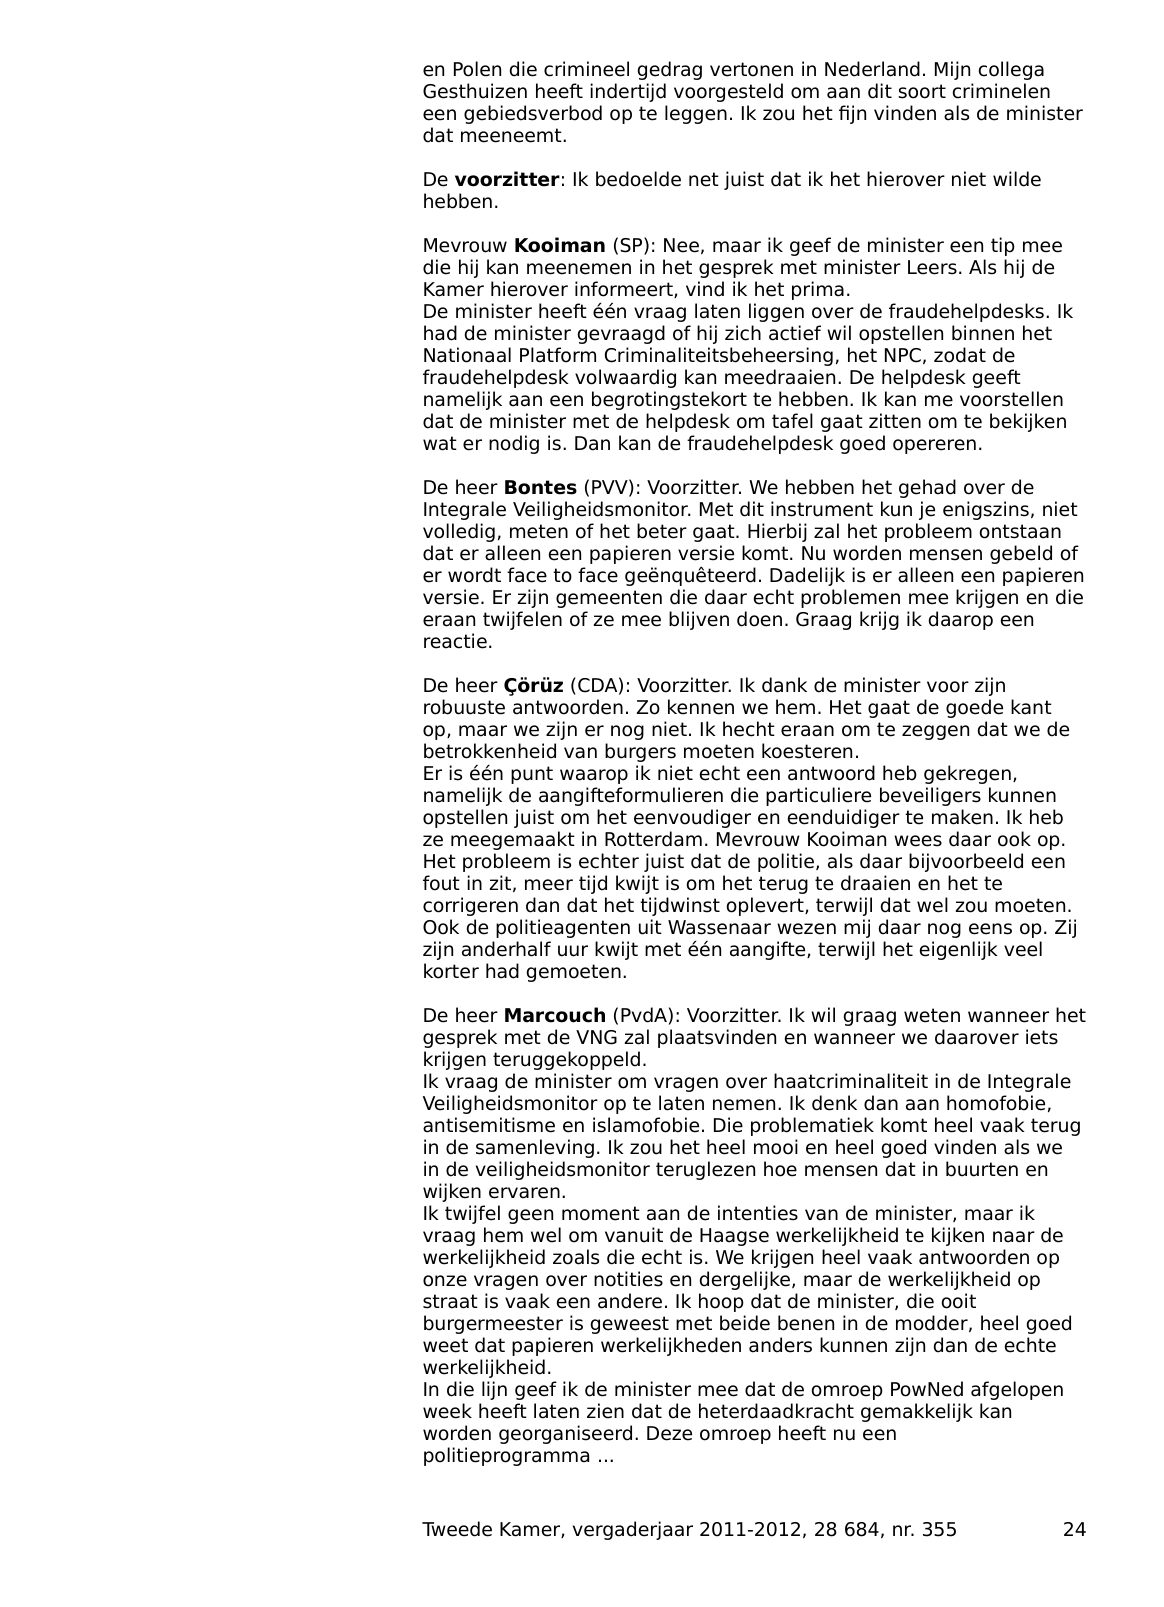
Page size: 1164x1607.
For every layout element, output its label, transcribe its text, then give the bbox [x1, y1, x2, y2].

text De minister heeft één vraag laten liggen over de fraudehelpdesks. Ik had de minister gevraagd of hij zich actief wil opstellen binnen het Nationaal Platform Criminaliteitsbeheersing, het NPC, zodat de fraudehelpdesk volwaardig kan meedraaien. De helpdesk geeft namelijk aan een begrotingstekort te hebben. Ik kan me voorstellen dat de minister met de helpdesk om tafel gaat zitten om te bekijken wat er nodig is. Dan kan de fraudehelpdesk goed opereren. [422, 301, 1087, 455]
text De heer Çörüz (CDA): Voorzitter. Ik dank de minister voor zijn robuuste antwoorden. Zo kennen we hem. Het gaat de goede kant op, maar we zijn er nog niet. Ik hecht eraan om te zeggen dat we de betrokkenheid van burgers moeten koesteren. [422, 675, 1087, 763]
text In die lijn geef ik de minister mee dat de omroep PowNed afgelopen week heeft laten zien dat de heterdaadkracht gemakkelijk kan worden georganiseerd. Deze omroep heeft nu een politieprogramma ... [422, 1379, 1087, 1467]
text en Polen die crimineel gedrag vertonen in Nederland. Mijn collega Gesthuizen heeft indertijd voorgesteld om aan dit soort criminelen een gebiedsverbod op te leggen. Ik zou het fijn vinden als de minister dat meeneemt. [422, 59, 1087, 147]
text Ik twijfel geen moment aan de intenties van de minister, maar ik vraag hem wel om vanuit de Haagse werkelijkheid te kijken naar de werkelijkheid zoals die echt is. We krijgen heel vaak antwoorden op onze vragen over notities en dergelijke, maar de werkelijkheid op straat is vaak een andere. Ik hoop dat de minister, die ooit burgermeester is geweest met beide benen in de modder, heel goed weet dat papieren werkelijkheden anders kunnen zijn dan de echte werkelijkheid. [422, 1203, 1087, 1379]
text De heer Bontes (PVV): Voorzitter. We hebben het gehad over de Integrale Veiligheidsmonitor. Met dit instrument kun je enigszins, niet volledig, meten of het beter gaat. Hierbij zal het probleem ontstaan dat er alleen een papieren versie komt. Nu worden mensen gebeld of er wordt face to face geënquêteerd. Dadelijk is er alleen een papieren versie. Er zijn gemeenten die daar echt problemen mee krijgen en die eraan twijfelen of ze mee blijven doen. Graag krijg ik daarop een reactie. [422, 477, 1087, 653]
text Er is één punt waarop ik niet echt een antwoord heb gekregen, namelijk de aangifteformulieren die particuliere beveiligers kunnen opstellen juist om het eenvoudiger en eenduidiger te maken. Ik heb ze meegemaakt in Rotterdam. Mevrouw Kooiman wees daar ook op. Het probleem is echter juist dat de politie, als daar bijvoorbeeld een fout in zit, meer tijd kwijt is om het terug te draaien en het te corrigeren dan dat het tijdwinst oplevert, terwijl dat wel zou moeten. Ook de politieagenten uit Wassenaar wezen mij daar nog eens op. Zij zijn anderhalf uur kwijt met één aangifte, terwijl het eigenlijk veel korter had gemoeten. [422, 763, 1087, 983]
text De heer Marcouch (PvdA): Voorzitter. Ik wil graag weten wanneer het gesprek met de VNG zal plaatsvinden en wanneer we daarover iets krijgen teruggekoppeld. [422, 1005, 1087, 1071]
text Mevrouw Kooiman (SP): Nee, maar ik geef de minister een tip mee die hij kan meenemen in het gesprek met minister Leers. Als hij de Kamer hierover informeert, vind ik het prima. [422, 235, 1087, 301]
text De voorzitter: Ik bedoelde net juist dat ik het hierover niet wilde hebben. [422, 169, 1087, 213]
text Ik vraag de minister om vragen over haatcriminaliteit in de Integrale Veiligheidsmonitor op te laten nemen. Ik denk dan aan homofobie, antisemitisme en islamofobie. Die problematiek komt heel vaak terug in de samenleving. Ik zou het heel mooi en heel goed vinden als we in de veiligheidsmonitor teruglezen hoe mensen dat in buurten en wijken ervaren. [422, 1071, 1087, 1203]
